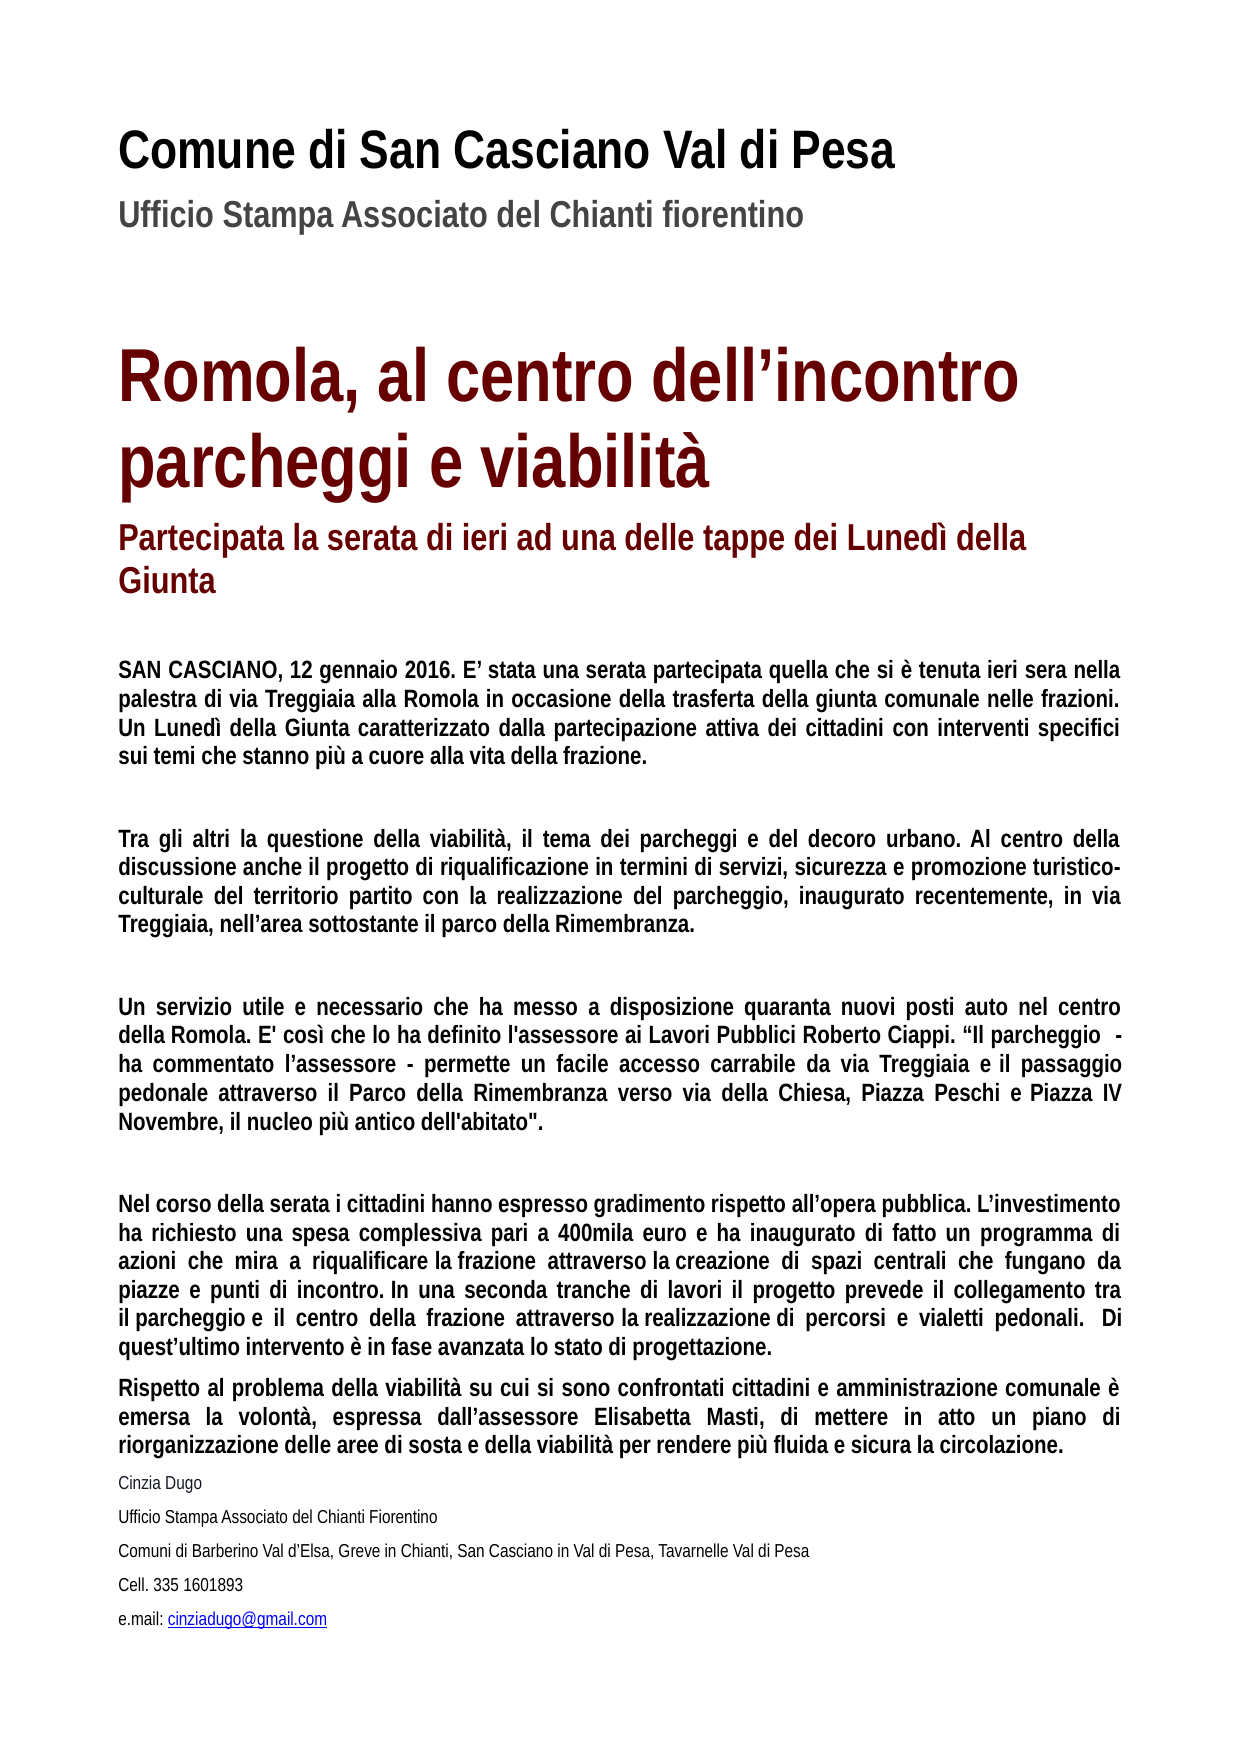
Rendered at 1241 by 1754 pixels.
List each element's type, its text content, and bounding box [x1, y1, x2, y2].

text Cinzia Dugo [118, 1472, 1122, 1493]
text e.mail: cinziadugo@gmail.com [118, 1608, 1122, 1629]
text Romola, al centro dell’incontro parcheggi e viabilità [118, 331, 1122, 503]
text SAN CASCIANO, 12 gennaio 2016. E’ stata una serata partecipata quella che si è tenuta ieri sera nella palestra di via Treggiaia alla Romola in occasione della trasferta della giunta comunale nelle frazioni. Un Lunedì della Giunta caratterizzato dalla partecipazione attiva dei cittadini con interventi specifici sui temi che stanno più a cuore alla vita della frazione. [118, 655, 1122, 770]
text Ufficio Stampa Associato del Chianti fiorentino [118, 193, 1122, 236]
text Comuni di Barberino Val d’Elsa, Greve in Chianti, San Casciano in Val di Pesa, Tavarnelle Val di Pesa [118, 1540, 1122, 1561]
text Nel corso della serata i cittadini hanno espresso gradimento rispetto all’opera pubblica. L’investimento ha richiesto una spesa complessiva pari a 400mila euro e ha inaugurato di fatto un programma di azioni che mira a riqualificare la frazione attraverso la creazione di spazi centrali che fungano da piazze e punti di incontro. In una seconda tranche di lavori il progetto prevede il collegamento tra il parcheggio e il centro della frazione attraverso la realizzazione di percorsi e vialetti pedonali. Di quest’ultimo intervento è in fase avanzata lo stato di progettazione. [118, 1189, 1122, 1361]
text Comune di San Casciano Val di Pesa [118, 118, 1122, 180]
text Cell. 335 1601893 [118, 1574, 1122, 1595]
text Tra gli altri la questione della viabilità, il tema dei parcheggi e del decoro urbano. Al centro della discussione anche il progetto di riqualificazione in termini di servizi, sicurezza e promozione turistico-culturale del territorio partito con la realizzazione del parcheggio, inaugurato recentemente, in via Treggiaia, nell’area sottostante il parco della Rimembranza. [118, 823, 1122, 938]
text Rispetto al problema della viabilità su cui si sono confrontati cittadini e amministrazione comunale è emersa la volontà, espressa dall’assessore Elisabetta Masti, di mettere in atto un piano di riorganizzazione delle aree di sosta e della viabilità per rendere più fluida e sicura la circolazione. [118, 1373, 1122, 1459]
text Ufficio Stampa Associato del Chianti Fiorentino [118, 1506, 1122, 1527]
text Un servizio utile e necessario che ha messo a disposizione quaranta nuovi posti auto nel centro della Romola. E' così che lo ha definito l'assessore ai Lavori Pubblici Roberto Ciappi. “Il parcheggio - ha commentato l’assessore - permette un facile accesso carrabile da via Treggiaia e il passaggio pedonale attraverso il Parco della Rimembranza verso via della Chiesa, Piazza Peschi e Piazza IV Novembre, il nucleo più antico dell'abitato". [118, 992, 1122, 1135]
text Partecipata la serata di ieri ad una delle tappe dei Lunedì della Giunta [118, 515, 1122, 601]
